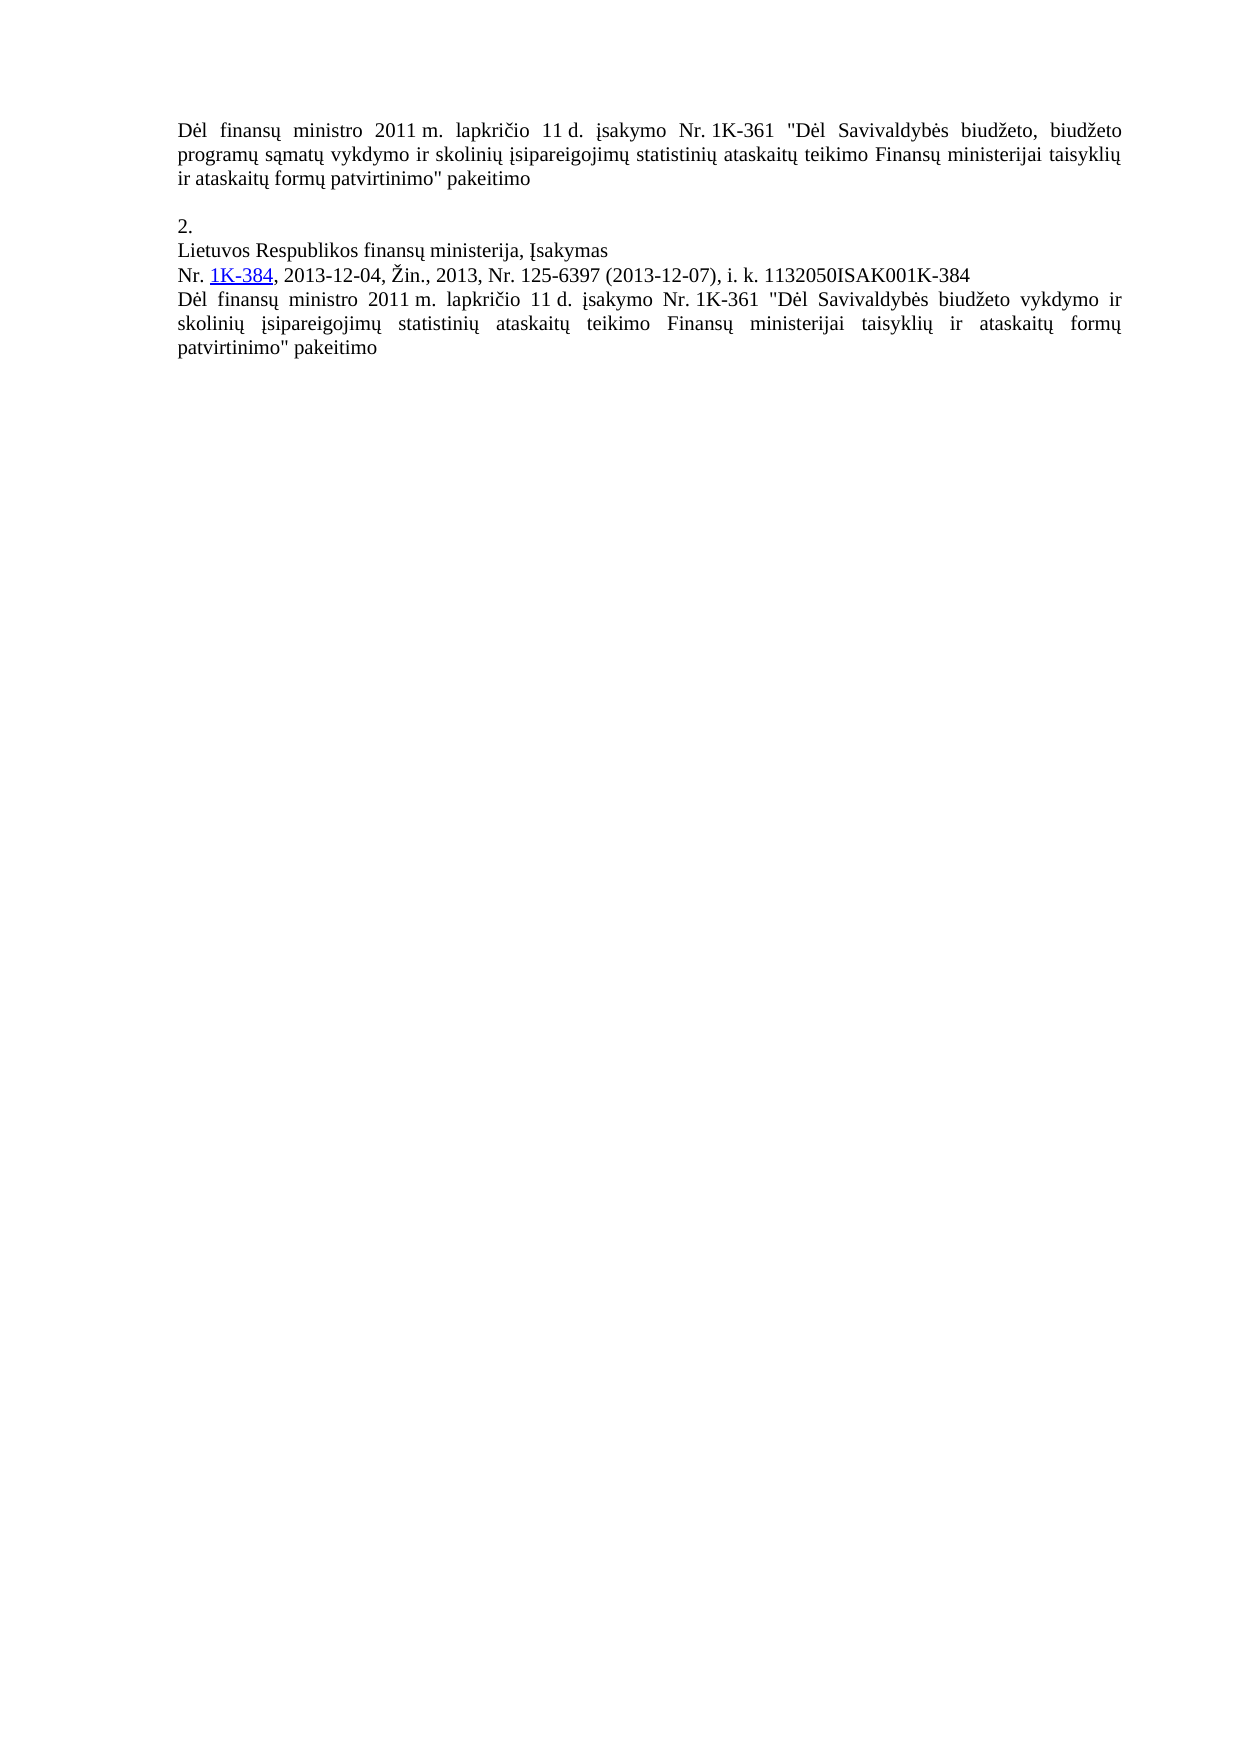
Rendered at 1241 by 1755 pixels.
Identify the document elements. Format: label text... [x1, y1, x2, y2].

text Dėl finansų ministro 2011 m. lapkričio 11 d. įsakymo Nr. 1K-361 "Dėl Savivaldybės biudžeto vykdymo ir skolinių įsipareigojimų statistinių ataskaitų teikimo Finansų ministerijai taisyklių ir ataskaitų formų patvirtinimo" pakeitimo [177, 287, 1122, 359]
text 2. [177, 214, 1122, 238]
text Dėl finansų ministro 2011 m. lapkričio 11 d. įsakymo Nr. 1K-361 "Dėl Savivaldybės biudžeto, biudžeto programų sąmatų vykdymo ir skolinių įsipareigojimų statistinių ataskaitų teikimo Finansų ministerijai taisyklių ir ataskaitų formų patvirtinimo" pakeitimo [177, 118, 1122, 190]
text Lietuvos Respublikos finansų ministerija, Įsakymas [177, 238, 1122, 262]
text Nr. 1K-384, 2013-12-04, Žin., 2013, Nr. 125-6397 (2013-12-07), i. k. 1132050ISAK001K-384 [177, 262, 1122, 287]
